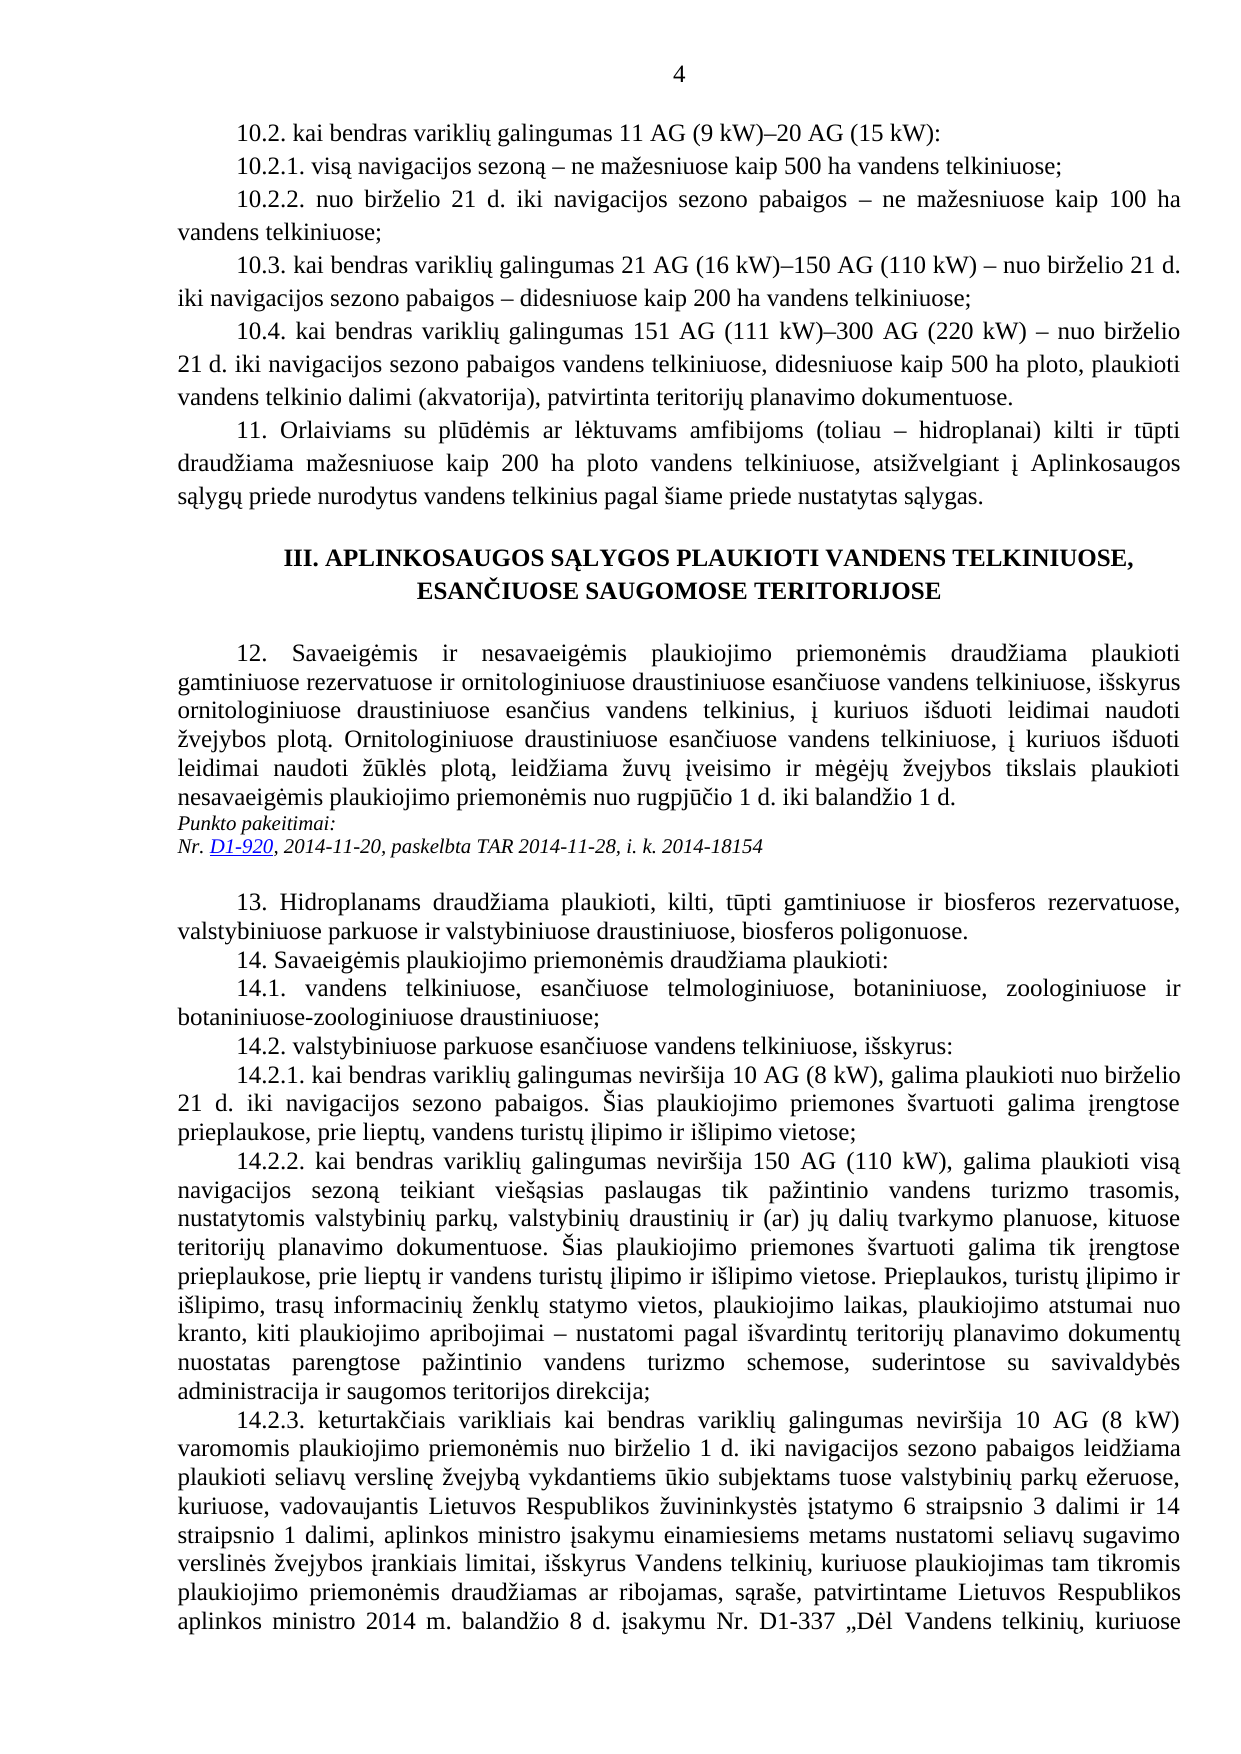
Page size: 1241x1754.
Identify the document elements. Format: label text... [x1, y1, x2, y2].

text 10.4. kai bendras variklių galingumas 151 AG (111 kW)–300 AG (220 kW) – nuo birželio 21 d. iki navigacijos sezono pabaigos vandens telkiniuose, didesniuose kaip 500 ha ploto, plaukioti vandens telkinio dalimi (akvatorija), patvirtinta teritorijų planavimo dokumentuose. [177, 316, 1181, 411]
text 10.2.1. visą navigacijos sezoną – ne mažesniuose kaip 500 ha vandens telkiniuose; [177, 151, 1181, 180]
text 14.2.3. keturtakčiais varikliais kai bendras variklių galingumas neviršija 10 AG (8 kW) varomomis plaukiojimo priemonėmis nuo birželio 1 d. iki navigacijos sezono pabaigos leidžiama plaukioti seliavų verslinę žvejybą vykdantiems ūkio subjektams tuose valstybinių parkų ežeruose, kuriuose, vadovaujantis Lietuvos Respublikos žuvininkystės įstatymo 6 straipsnio 3 dalimi ir 14 straipsnio 1 dalimi, aplinkos ministro įsakymu einamiesiems metams nustatomi seliavų sugavimo verslinės žvejybos įrankiais limitai, išskyrus Vandens telkinių, kuriuose plaukiojimas tam tikromis plaukiojimo priemonėmis draudžiamas ar ribojamas, sąraše, patvirtintame Lietuvos Respublikos aplinkos ministro 2014 m. balandžio 8 d. įsakymu Nr. D1-337 „Dėl Vandens telkinių, kuriuose [177, 1405, 1181, 1635]
text 14.1. vandens telkiniuose, esančiuose telmologiniuose, botaniniuose, zoologiniuose ir botaniniuose-zoologiniuose draustiniuose; [177, 973, 1181, 1031]
text Punkto pakeitimai: [177, 810, 1181, 834]
text Nr. D1-920, 2014-11-20, paskelbta TAR 2014-11-28, i. k. 2014-18154 [177, 834, 1181, 858]
text 14.2.2. kai bendras variklių galingumas neviršija 150 AG (110 kW), galima plaukioti visą navigacijos sezoną teikiant viešąsias paslaugas tik pažintinio vandens turizmo trasomis, nustatytomis valstybinių parkų, valstybinių draustinių ir (ar) jų dalių tvarkymo planuose, kituose teritorijų planavimo dokumentuose. Šias plaukiojimo priemones švartuoti galima tik įrengtose prieplaukose, prie lieptų ir vandens turistų įlipimo ir išlipimo vietose. Prieplaukos, turistų įlipimo ir išlipimo, trasų informacinių ženklų statymo vietos, plaukiojimo laikas, plaukiojimo atstumai nuo kranto, kiti plaukiojimo apribojimai – nustatomi pagal išvardintų teritorijų planavimo dokumentų nuostatas parengtose pažintinio vandens turizmo schemose, suderintose su savivaldybės administracija ir saugomos teritorijos direkcija; [177, 1146, 1181, 1405]
text III. APLINKOSAUGOS SĄLYGOS plaukioti vandens telkiniuose, esančiuose saugomose teritorijose [177, 543, 1181, 605]
text 11. Orlaiviams su plūdėmis ar lėktuvams amfibijoms (toliau – hidroplanai) kilti ir tūpti draudžiama mažesniuose kaip 200 ha ploto vandens telkiniuose, atsižvelgiant į Aplinkosaugos sąlygų priede nurodytus vandens telkinius pagal šiame priede nustatytas sąlygas. [177, 415, 1181, 510]
text 12. Savaeigėmis ir nesavaeigėmis plaukiojimo priemonėmis draudžiama plaukioti gamtiniuose rezervatuose ir ornitologiniuose draustiniuose esančiuose vandens telkiniuose, išskyrus ornitologiniuose draustiniuose esančius vandens telkinius, į kuriuos išduoti leidimai naudoti žvejybos plotą. Ornitologiniuose draustiniuose esančiuose vandens telkiniuose, į kuriuos išduoti leidimai naudoti žūklės plotą, leidžiama žuvų įveisimo ir mėgėjų žvejybos tikslais plaukioti nesavaeigėmis plaukiojimo priemonėmis nuo rugpjūčio 1 d. iki balandžio 1 d. [177, 638, 1181, 810]
text 10.2. kai bendras variklių galingumas 11 AG (9 kW)–20 AG (15 kW): [177, 118, 1181, 147]
text 10.2.2. nuo birželio 21 d. iki navigacijos sezono pabaigos – ne mažesniuose kaip 100 ha vandens telkiniuose; [177, 184, 1181, 246]
text 14.2. valstybiniuose parkuose esančiuose vandens telkiniuose, išskyrus: [177, 1031, 1181, 1060]
text 10.3. kai bendras variklių galingumas 21 AG (16 kW)–150 AG (110 kW) – nuo birželio 21 d. iki navigacijos sezono pabaigos – didesniuose kaip 200 ha vandens telkiniuose; [177, 250, 1181, 312]
text 13. Hidroplanams draudžiama plaukioti, kilti, tūpti gamtiniuose ir biosferos rezervatuose, valstybiniuose parkuose ir valstybiniuose draustiniuose, biosferos poligonuose. [177, 887, 1181, 945]
text 14. Savaeigėmis plaukiojimo priemonėmis draudžiama plaukioti: [177, 945, 1181, 973]
text 14.2.1. kai bendras variklių galingumas neviršija 10 AG (8 kW), galima plaukioti nuo birželio 21 d. iki navigacijos sezono pabaigos. Šias plaukiojimo priemones švartuoti galima įrengtose prieplaukose, prie lieptų, vandens turistų įlipimo ir išlipimo vietose; [177, 1060, 1181, 1146]
